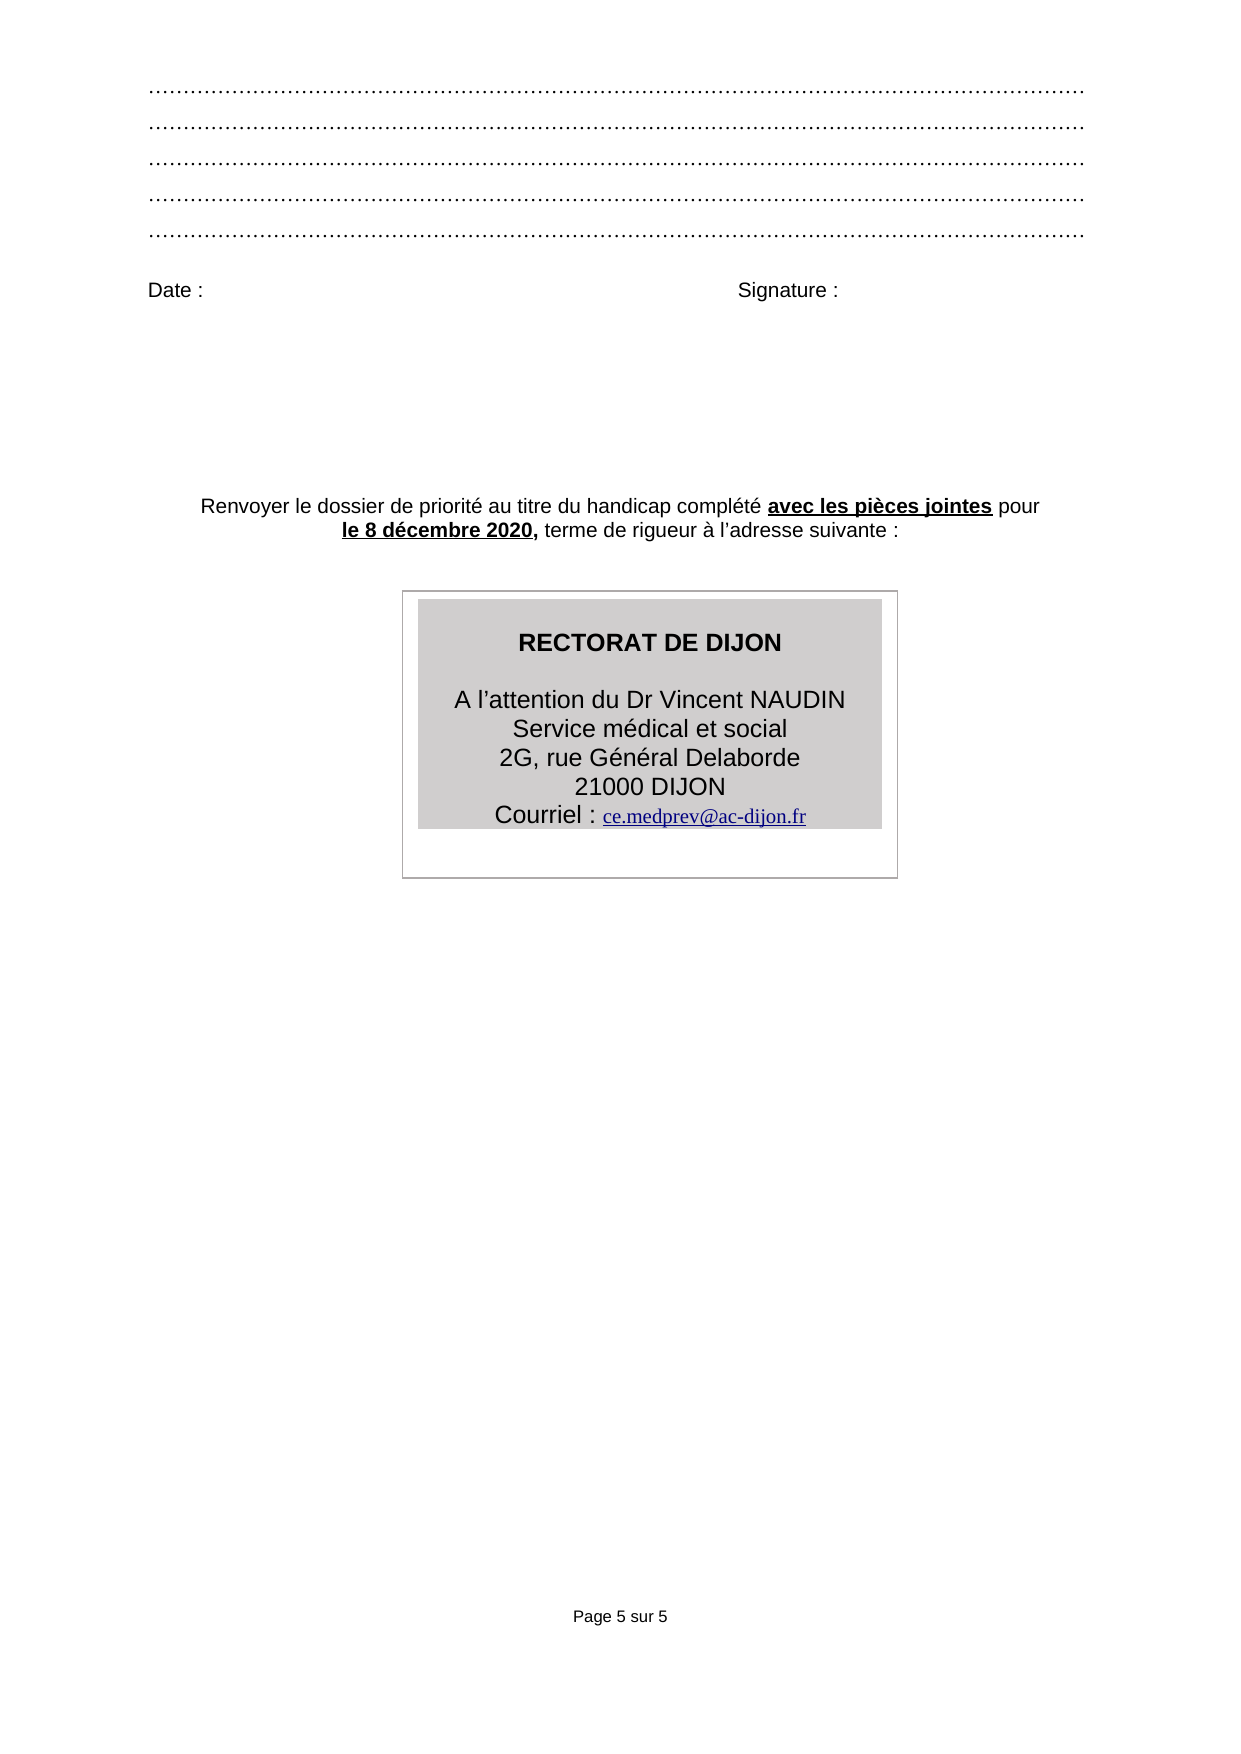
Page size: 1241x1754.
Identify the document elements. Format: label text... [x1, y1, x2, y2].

text ……………………………………………………………………………………………………………………………………………………………………………………………………………………………………………………………………………………………………………………………………………………………………………………………………………………………………………………………………………………………………………………………………………………………………………………………………………………… [148, 74, 1093, 242]
text Service médical et social [418, 714, 882, 743]
text 21000 DIJON [418, 771, 882, 800]
text 2G, rue Général Delaborde [418, 743, 882, 771]
text RECTORAT DE DIJON [418, 628, 882, 656]
text A l’attention du Dr Vincent NAUDIN [418, 685, 882, 714]
text Date : Signature : [148, 278, 1093, 302]
text Renvoyer le dossier de priorité au titre du handicap complété avec les pièces jointes pour [148, 493, 1093, 517]
text le 8 décembre 2020, terme de rigueur à l’adresse suivante : [148, 517, 1093, 541]
text Courriel : ce.medprev@ac-dijon.fr [418, 800, 882, 829]
